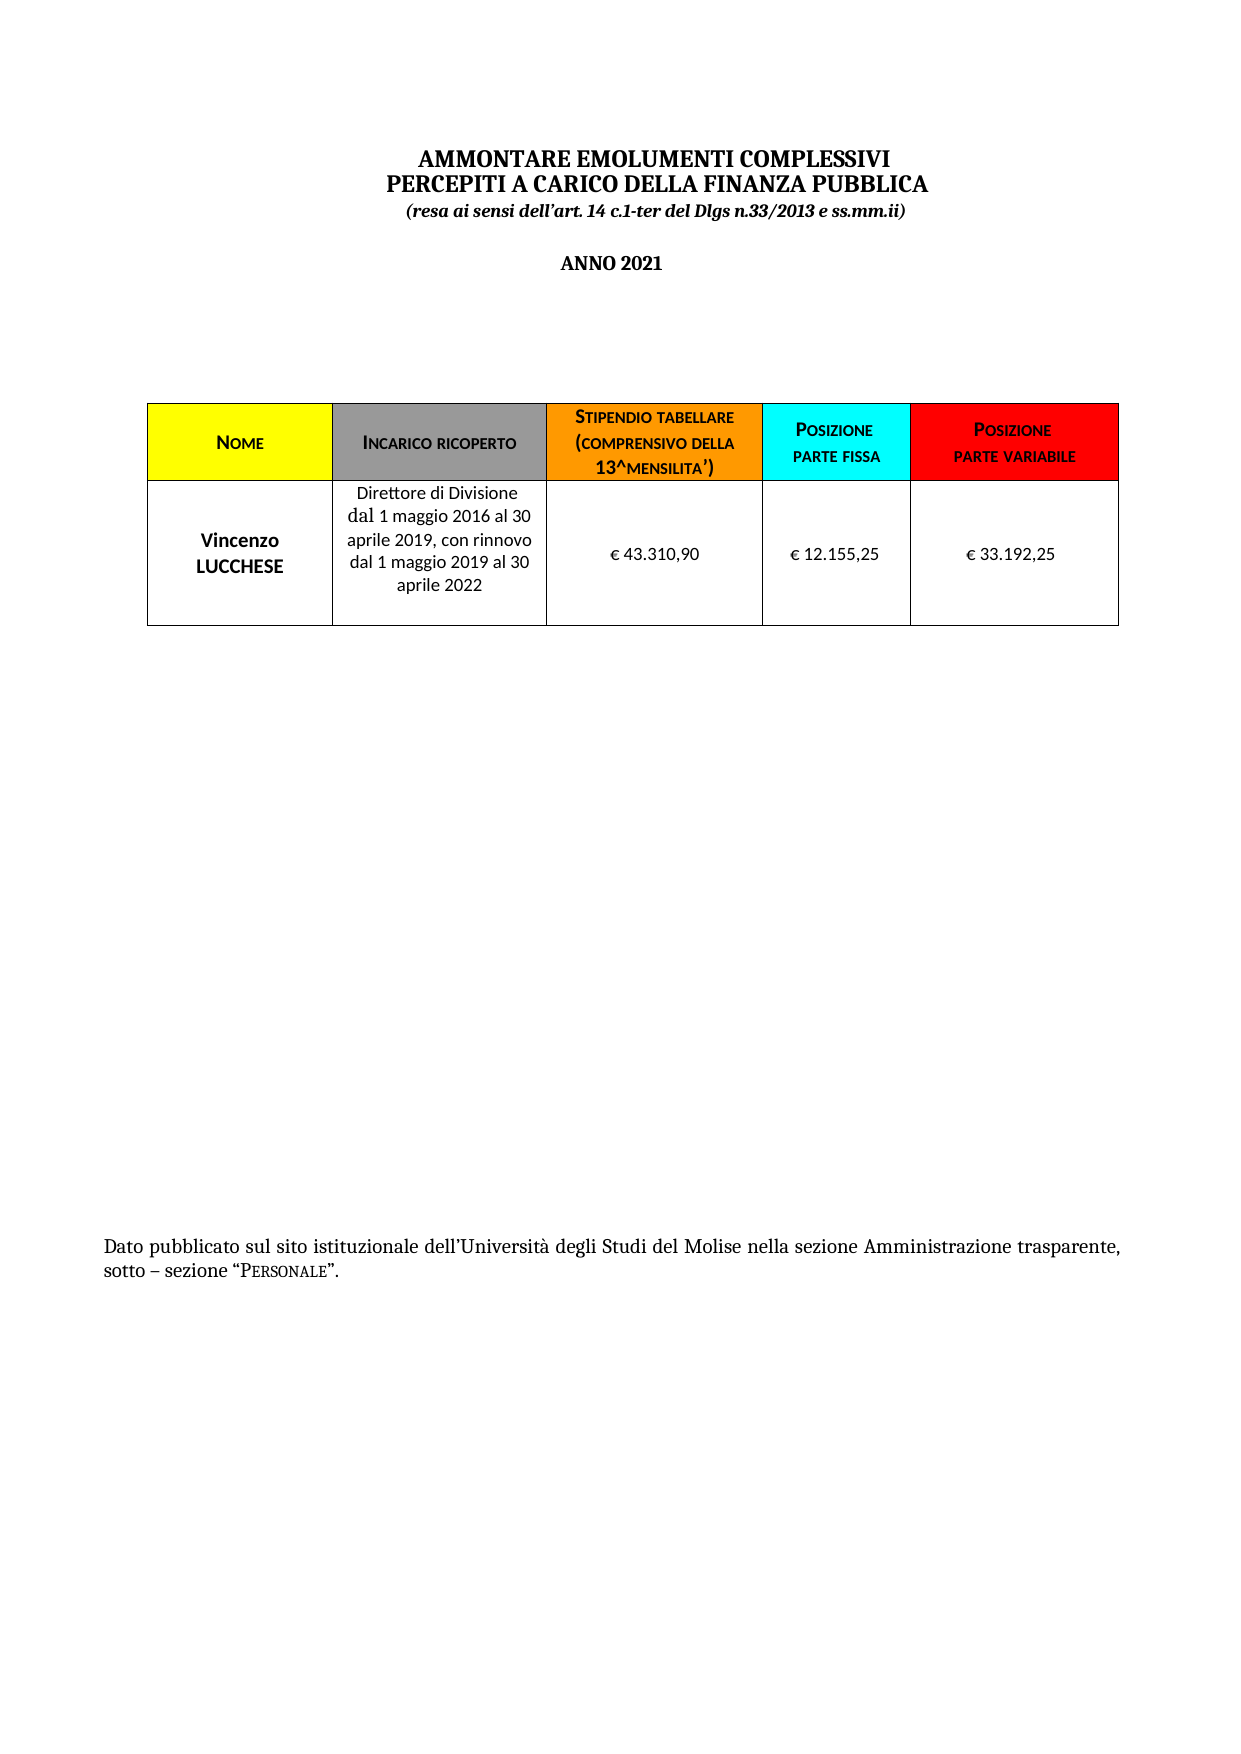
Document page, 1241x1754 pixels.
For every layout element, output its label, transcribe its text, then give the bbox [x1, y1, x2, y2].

table_cell € 43.310,90 [547, 481, 762, 625]
table_cell Direttore di Divisione dal 1 maggio 2016 al 30 aprile 2019, con rinnovo dal 1 maggio 2019 al 30 aprile 2022 [333, 481, 546, 625]
table_header Stipendio tabellare (comprensivo della 13^mensilita’) [547, 404, 762, 480]
text (resa ai sensi dell’art. 14 c.1-ter del Dlgs n.33/2013 e ss.mm.ii) [89, 198, 1225, 223]
table_header Posizione parte fissa [763, 404, 910, 480]
table_cell € 12.155,25 [763, 481, 910, 625]
table_header Incarico ricoperto [333, 404, 546, 480]
text Dato pubblicato sul sito istituzionale dell’Università degli Studi del Molise nella sezione Amministrazione trasparente, sotto – sezione “Personale”. [103, 1234, 1122, 1282]
text ANNO 2021 [103, 251, 1078, 275]
text AMMONTARE EMOLUMENTI COMPLESSIVI [89, 148, 1225, 173]
table_cell Vincenzo LUCCHESE [148, 481, 332, 625]
table_header Posizione parte variabile [911, 404, 1118, 480]
table_cell € 33.192,25 [911, 481, 1118, 625]
text PERCEPITI A CARICO DELLA FINANZA PUBBLICA [89, 173, 1225, 198]
table_header Nome [148, 404, 332, 480]
